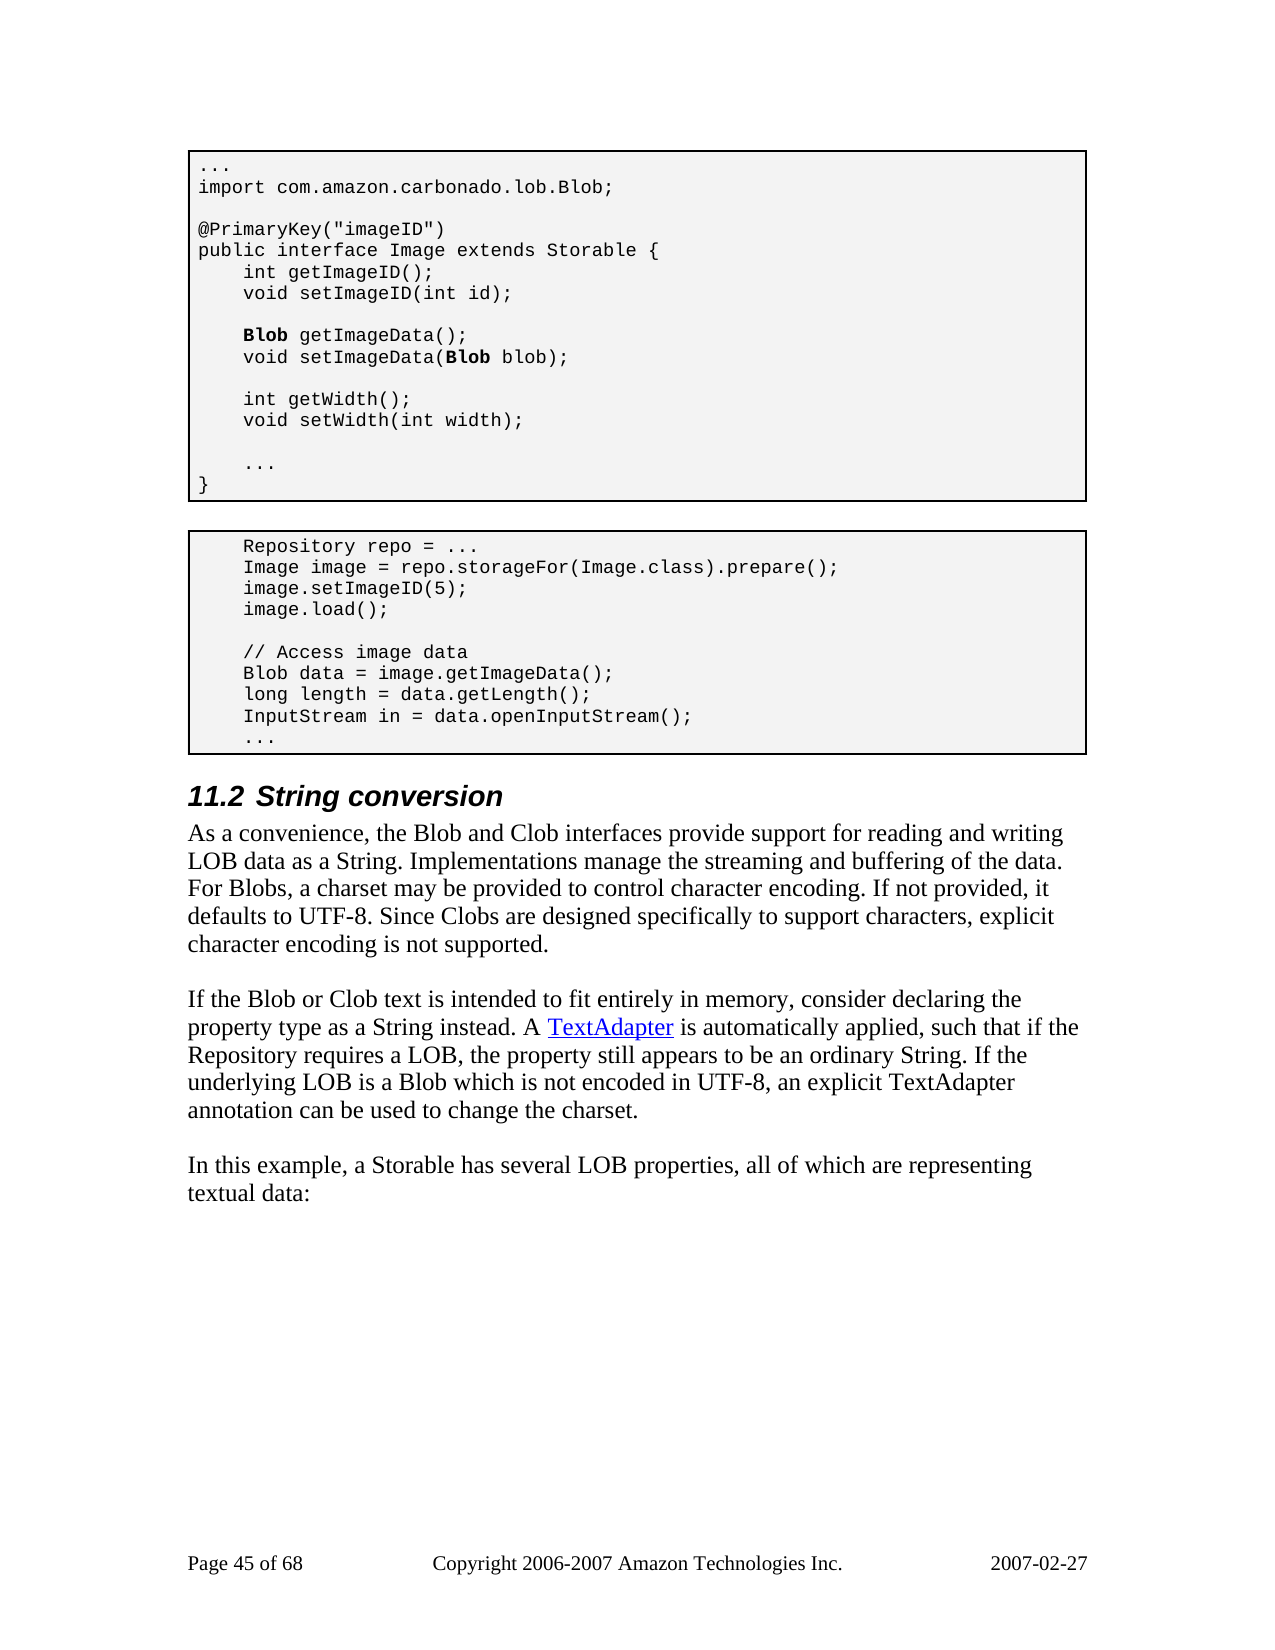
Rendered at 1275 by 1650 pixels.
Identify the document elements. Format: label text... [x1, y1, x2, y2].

text Image image = repo.storageFor(Image.class).prepare(); [190, 551, 1085, 573]
text If the Blob or Clob text is intended to fit entirely in memory, consider declaring the property type as a String instead. A TextAdapter is automatically applied, such that if the Repository requires a LOB, the property still appears to be an ordinary String. If the underlying LOB is a Blob which is not encoded in UTF-8, an explicit TextAdapter annotation can be used to change the charset. [187, 985, 1087, 1124]
text void setImageID(int id); [190, 277, 1085, 299]
text ... [190, 721, 1085, 753]
text @PrimaryKey("imageID") [190, 214, 1085, 235]
text long length = data.getLength(); [190, 679, 1085, 700]
text // Access image data [190, 636, 1085, 658]
text import com.amazon.carbonado.lob.Blob; [190, 171, 1085, 192]
text void setWidth(int width); [190, 405, 1085, 426]
text int getWidth(); [190, 384, 1085, 405]
text As a convenience, the Blob and Clob interfaces provide support for reading and writing LOB data as a String. Implementations manage the streaming and buffering of the data. For Blobs, a charset may be provided to control character encoding. If not provided, it defaults to UTF-8. Since Clobs are designed specifically to support characters, explicit character encoding is not supported. [187, 819, 1087, 958]
text In this example, a Storable has several LOB properties, all of which are representing textual data: [187, 1152, 1087, 1207]
text public interface Image extends Storable { [190, 235, 1085, 256]
text ... [190, 447, 1085, 469]
text Blob data = image.getImageData(); [190, 658, 1085, 679]
text InputStream in = data.openInputStream(); [190, 700, 1085, 721]
text Repository repo = ... [190, 532, 1085, 551]
text Blob getImageData(); [190, 320, 1085, 341]
text ... [190, 152, 1085, 171]
subtitle String conversion [187, 780, 1087, 813]
text void setImageData(Blob blob); [190, 341, 1085, 362]
text image.load(); [190, 594, 1085, 615]
text image.setImageID(5); [190, 573, 1085, 594]
text int getImageID(); [190, 256, 1085, 277]
text } [190, 469, 1085, 500]
